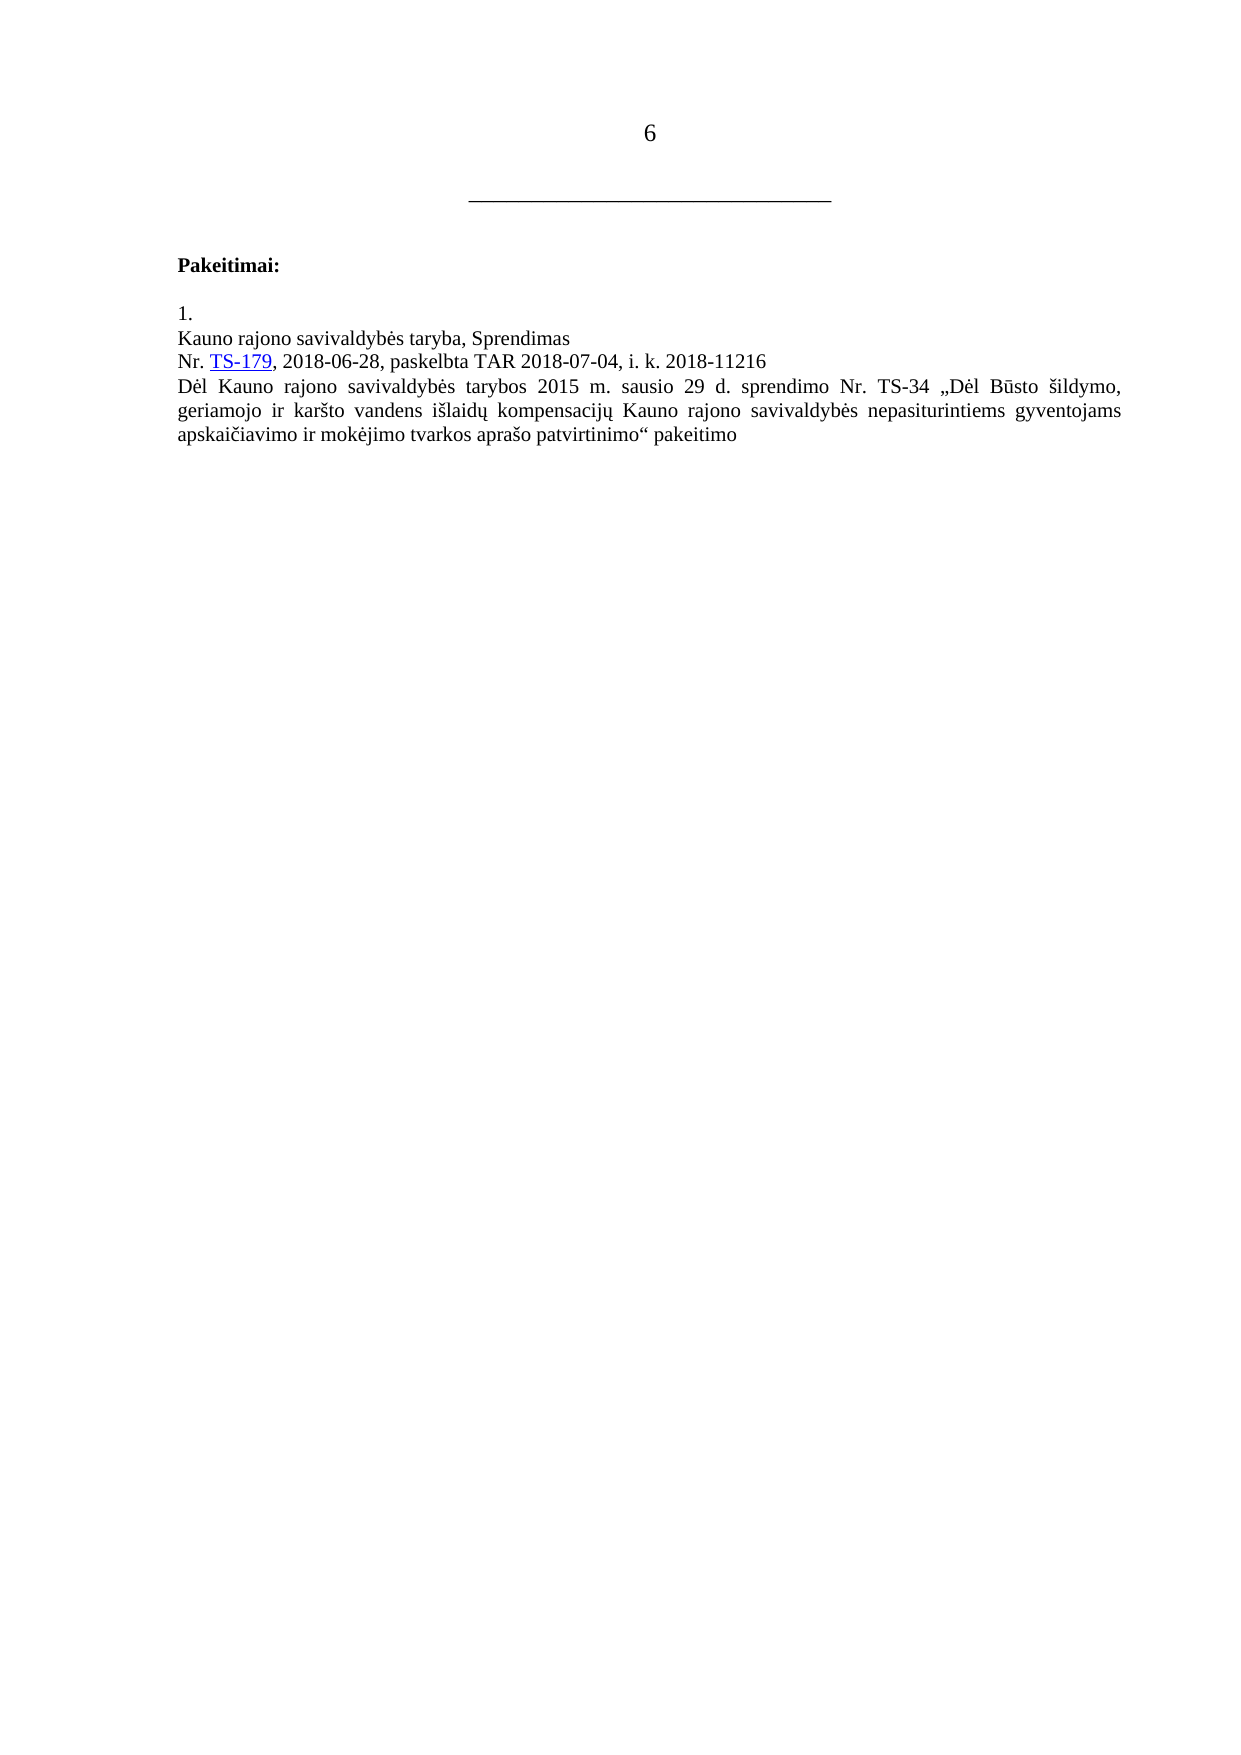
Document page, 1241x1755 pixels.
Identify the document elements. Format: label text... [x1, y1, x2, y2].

text Pakeitimai: [177, 253, 1122, 277]
text _____________________________ [177, 176, 1122, 205]
text Kauno rajono savivaldybės taryba, Sprendimas [177, 325, 1122, 349]
text Dėl Kauno rajono savivaldybės tarybos 2015 m. sausio 29 d. sprendimo Nr. TS-34 „Dėl Būsto šildymo, geriamojo ir karšto vandens išlaidų kompensacijų Kauno rajono savivaldybės nepasiturintiems gyventojams apskaičiavimo ir mokėjimo tvarkos aprašo patvirtinimo“ pakeitimo [177, 373, 1122, 446]
text 1. [177, 301, 1122, 325]
text Nr. TS-179, 2018-06-28, paskelbta TAR 2018-07-04, i. k. 2018-11216 [177, 349, 1122, 373]
